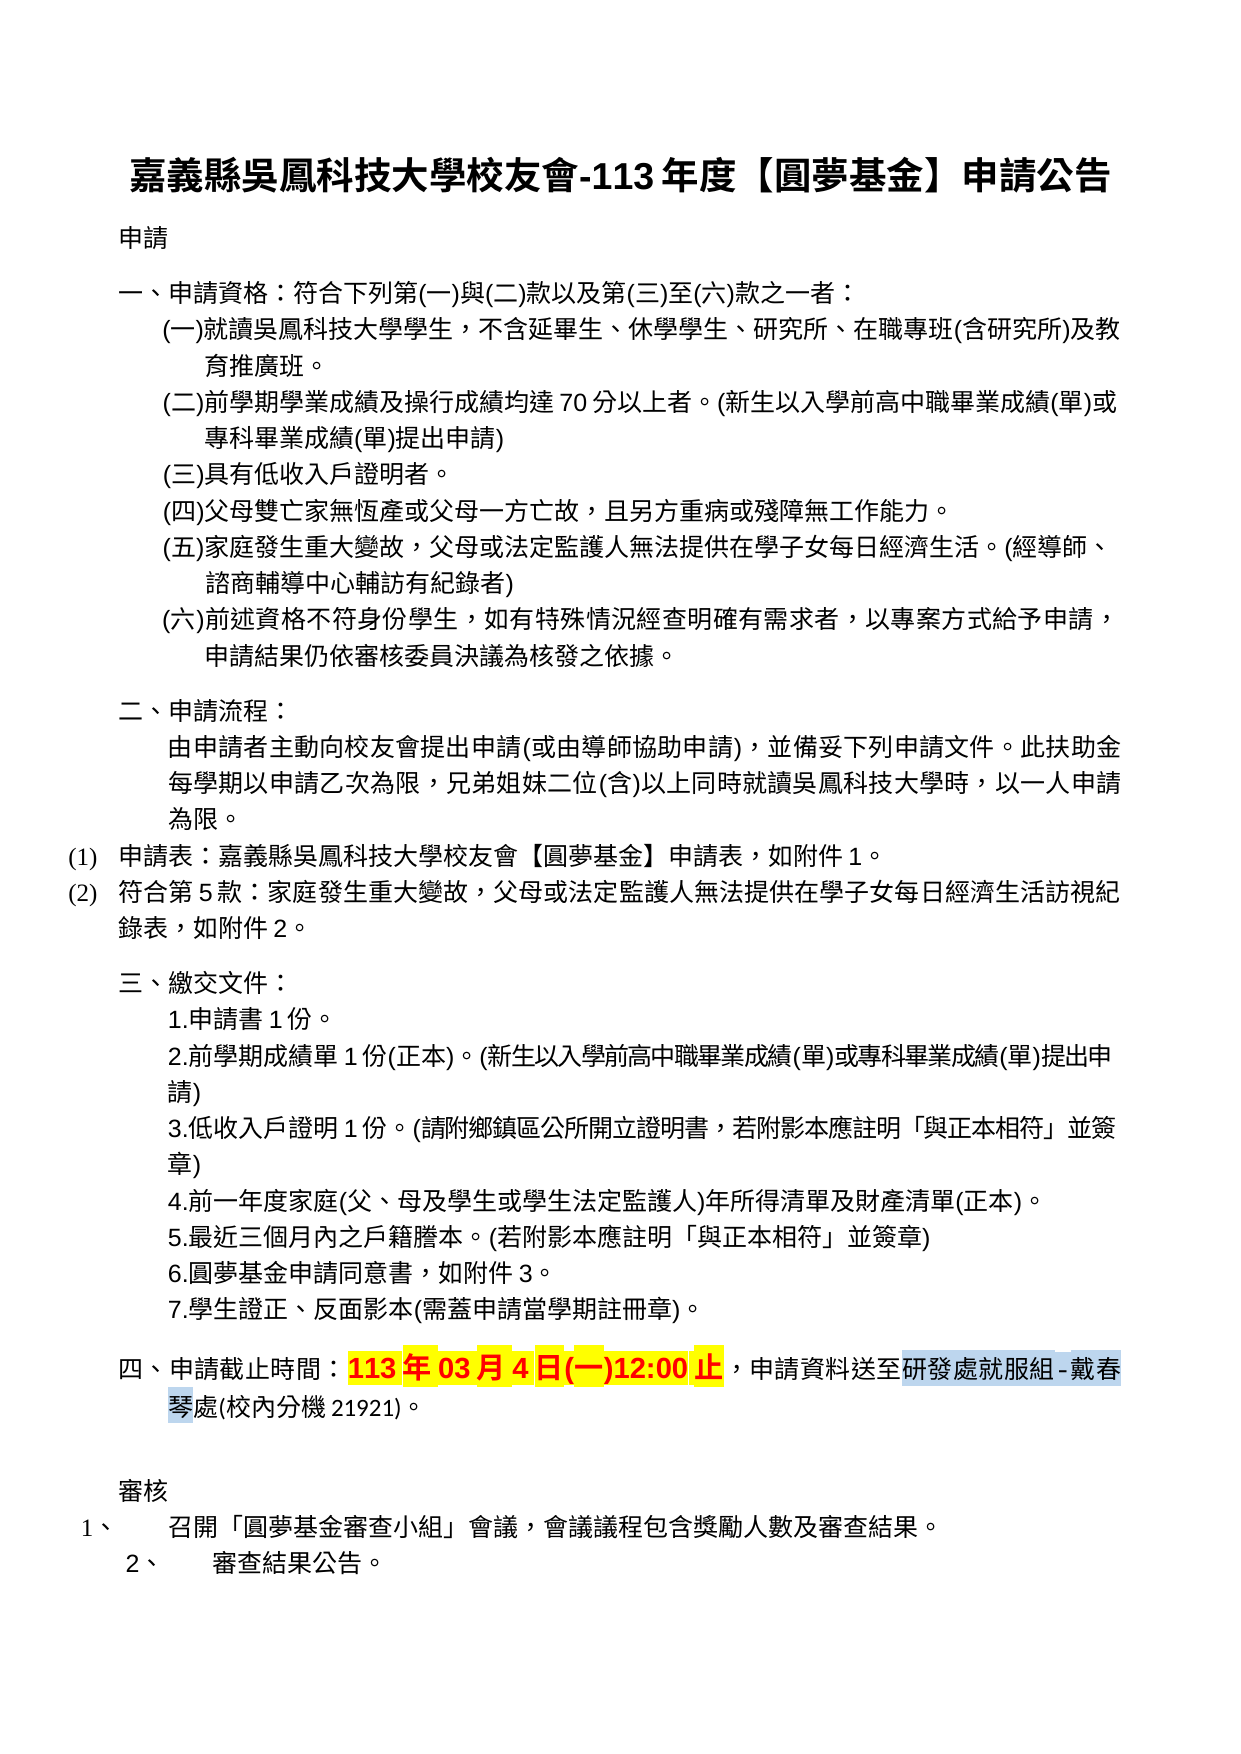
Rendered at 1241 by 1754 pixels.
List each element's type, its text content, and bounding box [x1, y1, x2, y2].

text (二)前學期學業成績及操行成績均達70分以上者。(新生以入學前高中職畢業成績(單)或專科畢業成績(單)提出申請) [162, 382, 1122, 455]
text 申請 [118, 219, 1122, 255]
text 二、申請流程： [118, 691, 1122, 727]
text 2.前學期成績單1份(正本)。(新生以入學前高中職畢業成績(單)或專科畢業成績(單)提出申請) [168, 1036, 1122, 1109]
list 申請表：嘉義縣吳鳳科技大學校友會【圓夢基金】申請表，如附件1。 [68, 836, 1122, 872]
text 1.申請書1份。 [168, 1000, 1122, 1036]
text (六)前述資格不符身份學生，如有特殊情況經查明確有需求者，以專案方式給予申請，申請結果仍依審核委員決議為核發之依據。 [162, 600, 1122, 672]
text 7.學生證正、反面影本(需蓋申請當學期註冊章)。 [168, 1290, 1122, 1326]
text 由申請者主動向校友會提出申請(或由導師協助申請)，並備妥下列申請文件。此扶助金每學期以申請乙次為限，兄弟姐妹二位(含)以上同時就讀吳鳳科技大學時，以一人申請為限。 [168, 727, 1122, 836]
text 審核 [118, 1471, 1122, 1507]
list 審查結果公告。 [125, 1543, 1122, 1580]
text 5.最近三個月內之戶籍謄本。(若附影本應註明「與正本相符」並簽章) [168, 1217, 1122, 1254]
text (一)就讀吳鳳科技大學學生，不含延畢生、休學學生、研究所、在職專班(含研究所)及教育推廣班。 [162, 310, 1122, 382]
text (五)家庭發生重大變故，父母或法定監護人無法提供在學子女每日經濟生活。(經導師、諮商輔導中心輔訪有紀錄者) [162, 527, 1122, 600]
text 四、申請截止時間：113年03月4日(一)12:00止，申請資料送至研發處就服組-戴春琴處(校內分機21921)。 [118, 1345, 1122, 1423]
text (四)父母雙亡家無恆產或父母一方亡故，且另方重病或殘障無工作能力。 [163, 491, 1122, 527]
text (三)具有低收入戶證明者。 [163, 455, 1122, 491]
list 符合第5款：家庭發生重大變故，父母或法定監護人無法提供在學子女每日經濟生活訪視紀錄表，如附件2。 [68, 872, 1122, 945]
text 4.前一年度家庭(父、母及學生或學生法定監護人)年所得清單及財產清單(正本)。 [168, 1181, 1122, 1217]
list 召開「圓夢基金審查小組」會議，會議議程包含獎勵人數及審查結果。 [81, 1507, 1122, 1543]
text 嘉義縣吳鳳科技大學校友會-113年度【圓夢基金】申請公告 [118, 146, 1122, 200]
text 一、申請資格：符合下列第(一)與(二)款以及第(三)至(六)款之一者： [118, 274, 1122, 310]
text 三、繳交文件： [118, 964, 1122, 1000]
text 3.低收入戶證明1份。(請附鄉鎮區公所開立證明書，若附影本應註明「與正本相符」並簽章) [168, 1109, 1122, 1181]
text 6.圓夢基金申請同意書，如附件3。 [168, 1254, 1122, 1290]
